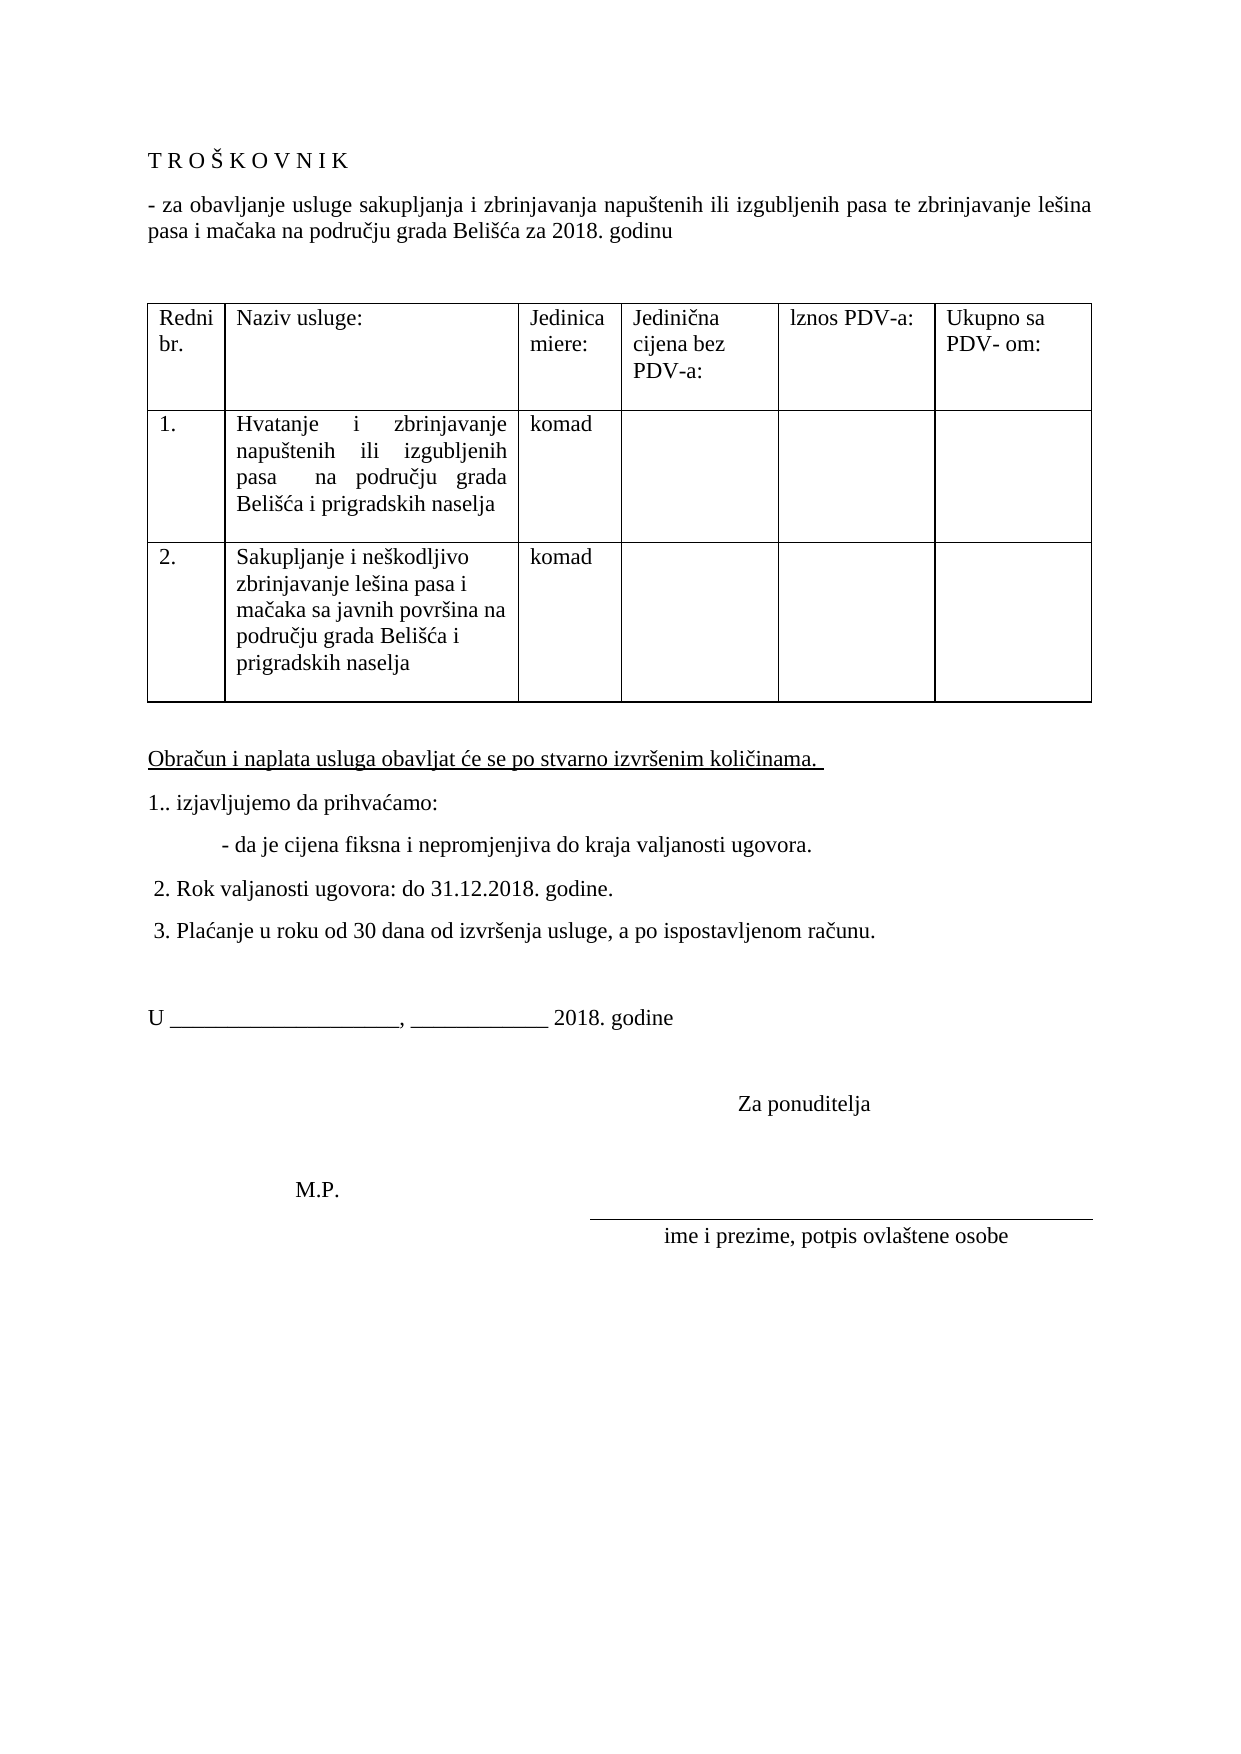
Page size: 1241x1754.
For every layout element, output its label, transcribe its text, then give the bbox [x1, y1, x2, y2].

table_cell komad [519, 543, 621, 701]
table_header Jedinična cijena bez PDV-a: [622, 304, 778, 409]
table_header Naziv usluge: [226, 304, 518, 409]
text T R O Š K O V N I K [148, 148, 1093, 174]
table_header Ukupno sa PDV- om: [936, 304, 1091, 409]
table_cell [622, 411, 778, 542]
table_cell Hvatanje i zbrinjavanje napuštenih ili izgubljenih pasa na području grada Belišća i prigradskih naselja [226, 411, 518, 542]
text 2. Rok valjanosti ugovora: do 31.12.2018. godine. [148, 874, 1093, 901]
table_cell [779, 543, 934, 701]
text 3. Plaćanje u roku od 30 dana od izvršenja usluge, a po ispostavljenom računu. [148, 918, 1093, 944]
table_cell [936, 411, 1091, 542]
text Obračun i naplata usluga obavljat će se po stvarno izvršenim količinama. [148, 746, 1093, 772]
text Za ponuditelja [664, 1090, 1093, 1116]
table_cell [622, 543, 778, 701]
table_cell [779, 411, 934, 542]
text 1.. izjavljujemo da prihvaćamo: [148, 788, 1093, 815]
table_cell 2. [148, 543, 224, 701]
text ime i prezime, potpis ovlaštene osobe [590, 1220, 1093, 1248]
table_header Jedinica miere: [519, 304, 621, 409]
text - da je cijena fiksna i nepromjenjiva do kraja valjanosti ugovora. [148, 832, 1093, 858]
table_header lznos PDV-a: [779, 304, 934, 409]
text M.P. [221, 1176, 1093, 1202]
table_header Redni br. [148, 304, 224, 409]
table_cell 1. [148, 411, 224, 542]
table_cell Sakupljanje i neškodljivo zbrinjavanje lešina pasa i mačaka sa javnih površina na području grada Belišća i prigradskih naselja [226, 543, 518, 701]
table_cell [936, 543, 1091, 701]
table_cell komad [519, 411, 621, 542]
text - za obavljanje usluge sakupljanja i zbrinjavanja napuštenih ili izgubljenih pasa te zbrinjavanje lešina pasa i mačaka na području grada Belišća za 2018. godinu [148, 191, 1093, 243]
text U ____________________, ____________ 2018. godine [148, 1004, 1093, 1030]
